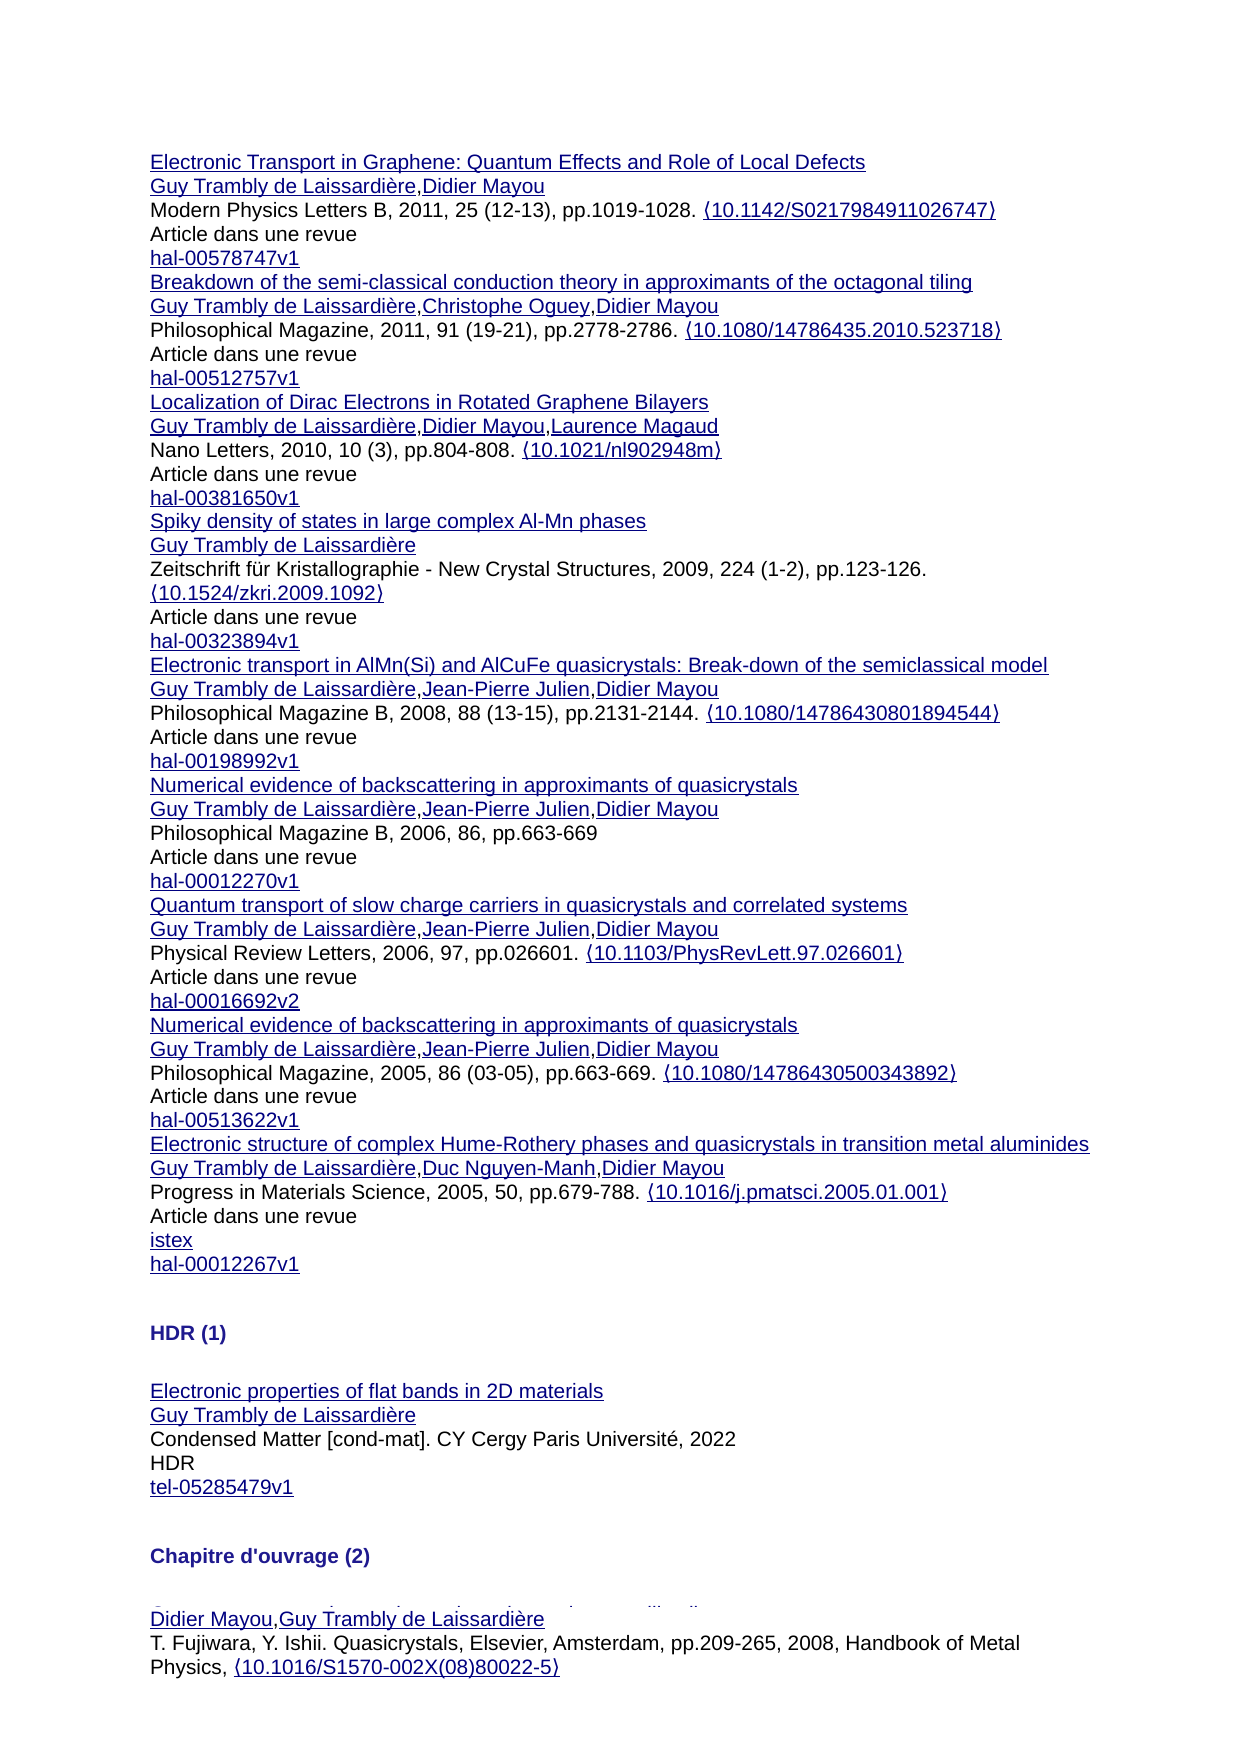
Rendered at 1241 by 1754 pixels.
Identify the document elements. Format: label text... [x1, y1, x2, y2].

table_cell Spiky density of states in large complex Al-Mn phases Guy Trambly de Laissardière Zeitschrift für Kristallographie - New Crystal Structures, 2009, 224 (1-2), pp.123-126. ⟨10.1524/zkri.2009.1092⟩ Article dans une revue hal-00323894v1 [150, 509, 1090, 653]
subtitle HDR (1) [150, 1321, 1090, 1345]
table_header Electronic properties of flat bands in 2D materials Guy Trambly de Laissardière Condensed Matter [cond-mat]. CY Cergy Paris Université, 2022 HDR tel-05285479v1 [150, 1379, 1090, 1499]
table_header Quantum transport in quasicrystals and complex metallic alloys Didier Mayou,Guy Trambly de Laissardière T. Fujiwara, Y. Ishii. Quasicrystals, Elsevier, Amsterdam, pp.209-265, 2008, Handbook of Metal Physics, ⟨10.1016/S1570-002X(08)80022-5⟩ Chapitre d'ouvrage hal-00126697v1 [150, 1602, 1090, 1679]
table_cell Numerical evidence of backscattering in approximants of quasicrystals Guy Trambly de Laissardière,Jean-Pierre Julien,Didier Mayou Philosophical Magazine, 2005, 86 (03-05), pp.663-669. ⟨10.1080/14786430500343892⟩ Article dans une revue hal-00513622v1 [150, 1013, 1090, 1132]
table_cell Electronic transport in AlMn(Si) and AlCuFe quasicrystals: Break-down of the semiclassical model Guy Trambly de Laissardière,Jean-Pierre Julien,Didier Mayou Philosophical Magazine B, 2008, 88 (13-15), pp.2131-2144. ⟨10.1080/14786430801894544⟩ Article dans une revue hal-00198992v1 [150, 653, 1090, 773]
table_cell Localization of Dirac Electrons in Rotated Graphene Bilayers Guy Trambly de Laissardière,Didier Mayou,Laurence Magaud Nano Letters, 2010, 10 (3), pp.804-808. ⟨10.1021/nl902948m⟩ Article dans une revue hal-00381650v1 [150, 390, 1090, 509]
subtitle Chapitre d'ouvrage (2) [150, 1544, 1090, 1568]
table_cell Electronic Transport in Graphene: Quantum Effects and Role of Local Defects Guy Trambly de Laissardière,Didier Mayou Modern Physics Letters B, 2011, 25 (12-13), pp.1019-1028. ⟨10.1142/S0217984911026747⟩ Article dans une revue hal-00578747v1 [150, 150, 1090, 270]
table_cell Electronic structure of complex Hume-Rothery phases and quasicrystals in transition metal aluminides [150, 1132, 1090, 1153]
table_cell Guy Trambly de Laissardière,Duc Nguyen-Manh,Didier Mayou Progress in Materials Science, 2005, 50, pp.679-788. ⟨10.1016/j.pmatsci.2005.01.001⟩ Article dans une revue istex hal-00012267v1 [150, 1154, 1090, 1276]
table_cell Quantum transport of slow charge carriers in quasicrystals and correlated systems Guy Trambly de Laissardière,Jean-Pierre Julien,Didier Mayou Physical Review Letters, 2006, 97, pp.026601. ⟨10.1103/PhysRevLett.97.026601⟩ Article dans une revue hal-00016692v2 [150, 893, 1090, 1012]
table_cell Breakdown of the semi-classical conduction theory in approximants of the octagonal tiling Guy Trambly de Laissardière,Christophe Oguey,Didier Mayou Philosophical Magazine, 2011, 91 (19-21), pp.2778-2786. ⟨10.1080/14786435.2010.523718⟩ Article dans une revue hal-00512757v1 [150, 270, 1090, 389]
table_cell Numerical evidence of backscattering in approximants of quasicrystals Guy Trambly de Laissardière,Jean-Pierre Julien,Didier Mayou Philosophical Magazine B, 2006, 86, pp.663-669 Article dans une revue hal-00012270v1 [150, 773, 1090, 893]
